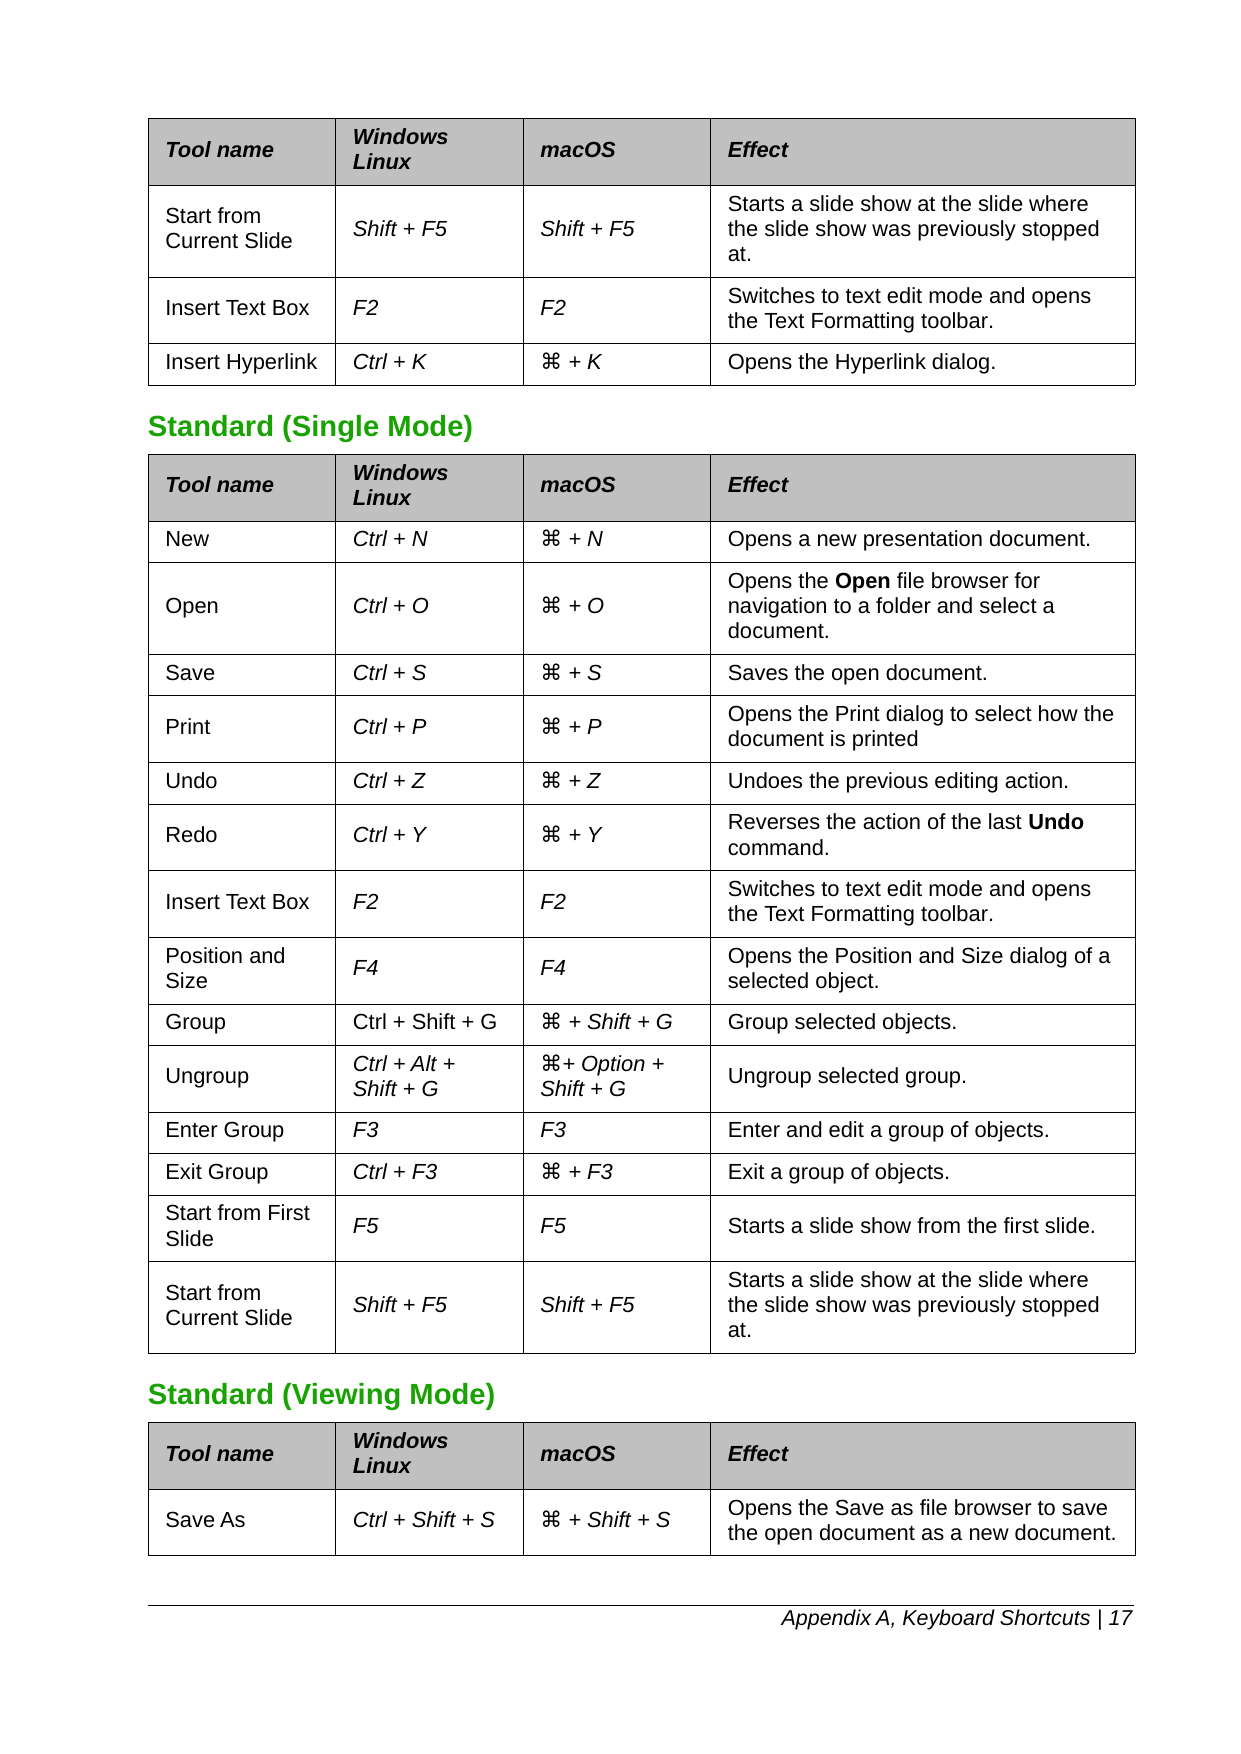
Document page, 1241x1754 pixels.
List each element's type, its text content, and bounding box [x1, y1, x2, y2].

table_cell Opens the Position and Size dialog of a selected object. [711, 938, 1135, 1003]
table_cell F2 [524, 871, 710, 937]
table_cell ⌘ + Y [524, 805, 710, 870]
subtitle Standard (Single Mode) [148, 408, 1134, 442]
table_header Effect [711, 119, 1135, 185]
table_cell ⌘ + Shift + G [524, 1005, 710, 1045]
table_cell F2 [336, 278, 523, 343]
table_cell New [149, 522, 335, 562]
table_cell Starts a slide show at the slide where the slide show was previously stopped at. [711, 186, 1135, 277]
table_cell Position and Size [149, 938, 335, 1003]
table_cell ⌘ + S [524, 655, 710, 695]
table_cell ⌘ + Z [524, 763, 710, 803]
table_cell Save As [149, 1490, 335, 1555]
table_cell Print [149, 696, 335, 762]
table_cell F3 [524, 1113, 710, 1153]
table_cell ⌘+ Option + Shift + G [524, 1046, 710, 1112]
table_cell Switches to text edit mode and opens the Text Formatting toolbar. [711, 871, 1135, 937]
table_cell F5 [336, 1196, 523, 1261]
table_cell Ctrl + Z [336, 763, 523, 803]
table_cell Ungroup [149, 1046, 335, 1112]
table_cell Shift + F5 [336, 186, 523, 277]
table_cell Ungroup selected group. [711, 1046, 1135, 1112]
table_cell Ctrl + N [336, 522, 523, 562]
table_cell F4 [336, 938, 523, 1003]
table_cell ⌘ + O [524, 563, 710, 654]
table_cell Ctrl + S [336, 655, 523, 695]
table_cell ⌘ + P [524, 696, 710, 762]
table_header macOS [524, 455, 710, 521]
table_cell Enter and edit a group of objects. [711, 1113, 1135, 1153]
table_cell Starts a slide show at the slide where the slide show was previously stopped at. [711, 1262, 1135, 1353]
table_cell Starts a slide show from the first slide. [711, 1196, 1135, 1261]
table_header Tool name [149, 1423, 335, 1489]
table_cell ⌘ + N [524, 522, 710, 562]
table_cell Opens the Open file browser for navigation to a folder and select a document. [711, 563, 1135, 654]
table_cell F2 [524, 278, 710, 343]
table_cell F3 [336, 1113, 523, 1153]
table_cell Insert Hyperlink [149, 344, 335, 385]
table_header macOS [524, 1423, 710, 1489]
table_cell Insert Text Box [149, 871, 335, 937]
table_cell Reverses the action of the last Undo command. [711, 805, 1135, 870]
table_cell Redo [149, 805, 335, 870]
table_header Windows Linux [336, 455, 523, 521]
table_cell Save [149, 655, 335, 695]
table_cell ⌘ + F3 [524, 1154, 710, 1194]
table_cell Group [149, 1005, 335, 1045]
table_header Windows Linux [336, 119, 523, 185]
table_cell Start from Current Slide [149, 1262, 335, 1353]
table_cell F5 [524, 1196, 710, 1261]
table_header macOS [524, 119, 710, 185]
table_cell Ctrl + P [336, 696, 523, 762]
table_cell Undo [149, 763, 335, 803]
table_cell Start from Current Slide [149, 186, 335, 277]
table_cell Opens a new presentation document. [711, 522, 1135, 562]
table_cell ⌘ + Shift + S [524, 1490, 710, 1555]
table_cell Ctrl + Shift + S [336, 1490, 523, 1555]
subtitle Standard (Viewing Mode) [148, 1377, 1134, 1410]
table_cell Ctrl + O [336, 563, 523, 654]
table_header Windows Linux [336, 1423, 523, 1489]
table_cell Insert Text Box [149, 278, 335, 343]
table_header Effect [711, 455, 1135, 521]
table_cell Open [149, 563, 335, 654]
table_cell Ctrl + Alt + Shift + G [336, 1046, 523, 1112]
table_cell Opens the Print dialog to select how the document is printed [711, 696, 1135, 762]
table_cell Shift + F5 [524, 1262, 710, 1353]
table_cell Opens the Hyperlink dialog. [711, 344, 1135, 385]
table_header Tool name [149, 119, 335, 185]
table_cell Undoes the previous editing action. [711, 763, 1135, 803]
table_cell Group selected objects. [711, 1005, 1135, 1045]
table_cell Switches to text edit mode and opens the Text Formatting toolbar. [711, 278, 1135, 343]
table_cell Ctrl + Y [336, 805, 523, 870]
table_header Effect [711, 1423, 1135, 1489]
table_cell Start from First Slide [149, 1196, 335, 1261]
table_header Tool name [149, 455, 335, 521]
table_cell Opens the Save as file browser to save the open document as a new document. [711, 1490, 1135, 1555]
table_cell Ctrl + K [336, 344, 523, 385]
table_cell Exit a group of objects. [711, 1154, 1135, 1194]
table_cell Enter Group [149, 1113, 335, 1153]
table_cell Saves the open document. [711, 655, 1135, 695]
table_cell F2 [336, 871, 523, 937]
table_cell ⌘ + K [524, 344, 710, 385]
table_cell Ctrl + Shift + G [336, 1005, 523, 1045]
table_cell Shift + F5 [336, 1262, 523, 1353]
table_cell Exit Group [149, 1154, 335, 1194]
table_cell F4 [524, 938, 710, 1003]
table_cell Shift + F5 [524, 186, 710, 277]
table_cell Ctrl + F3 [336, 1154, 523, 1194]
